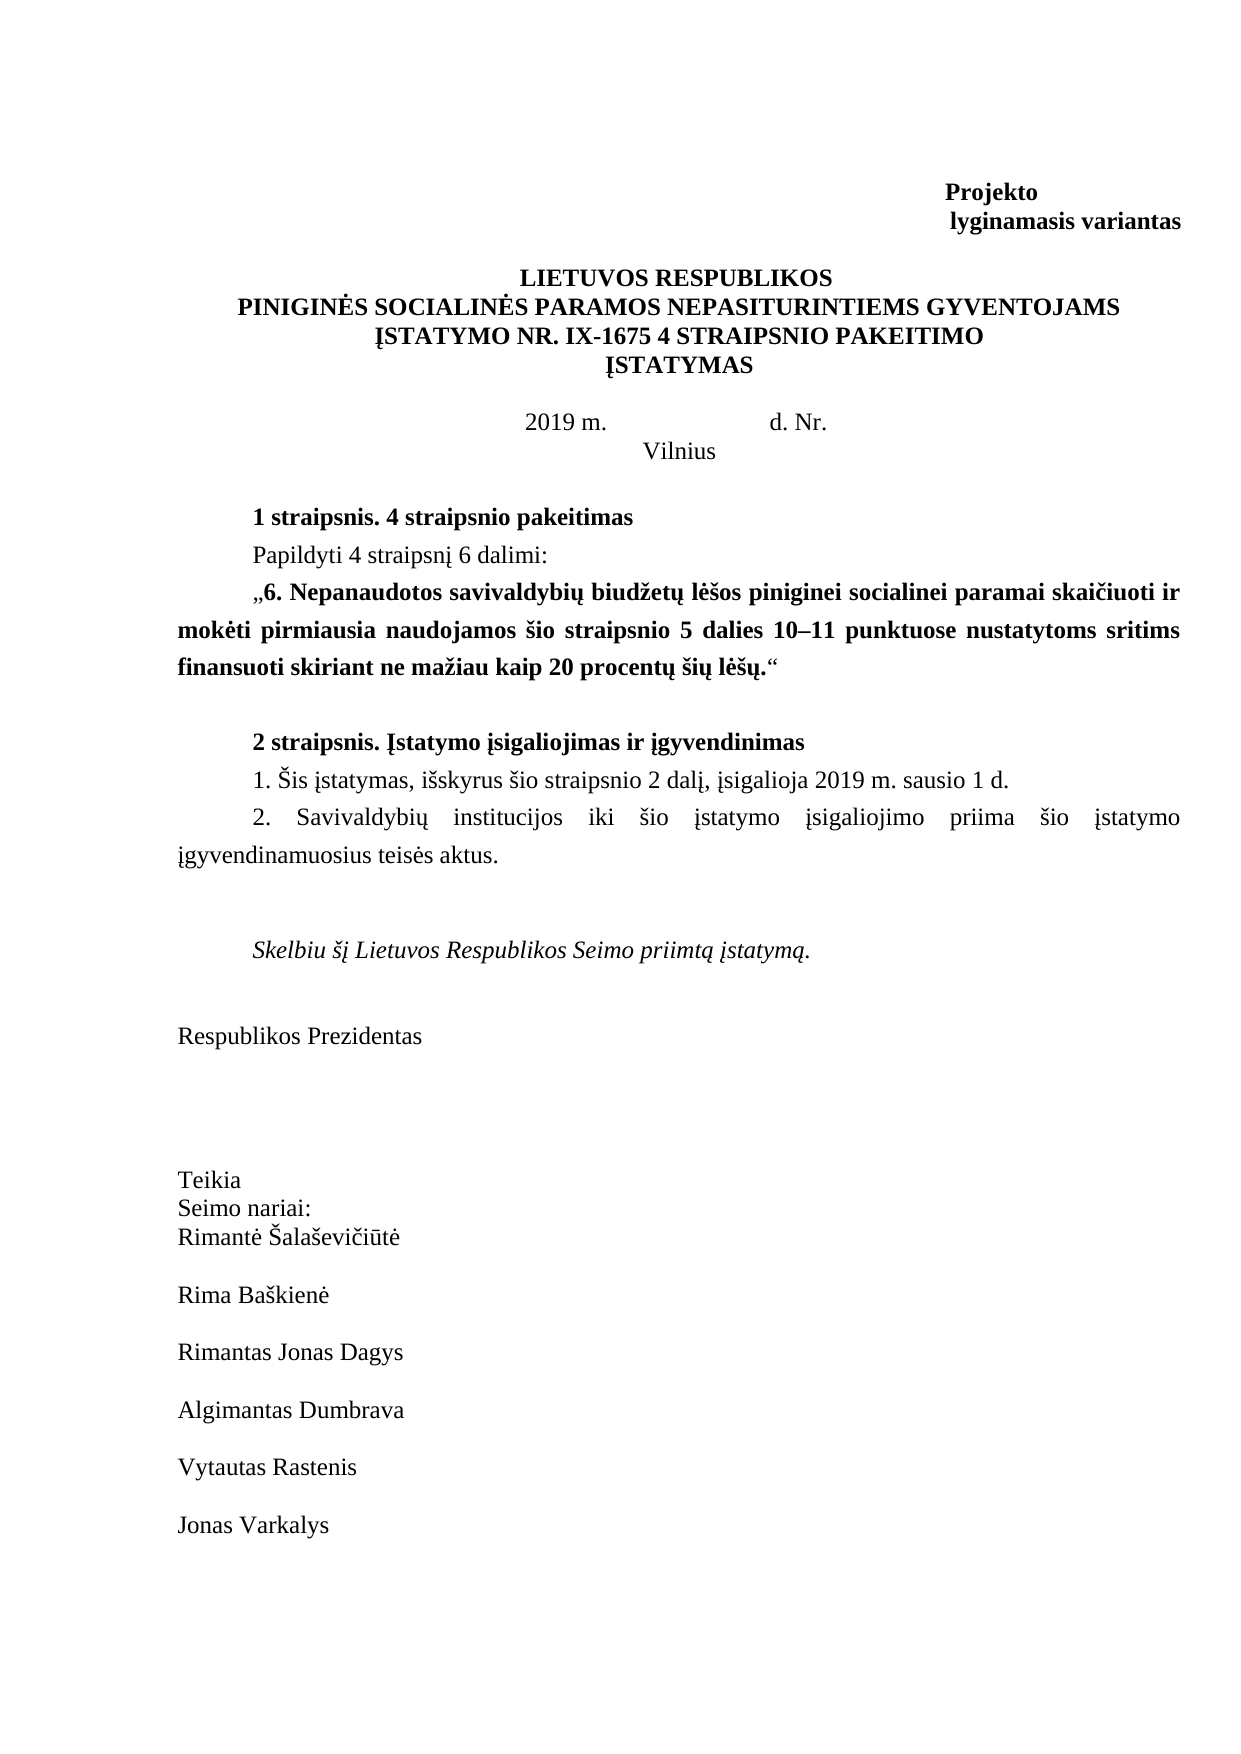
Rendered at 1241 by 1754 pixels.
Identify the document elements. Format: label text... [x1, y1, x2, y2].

text Jonas Varkalys [177, 1510, 1181, 1538]
text lyginamasis variantas [177, 206, 1181, 235]
text LIETUVOS RESPUBLIKOS [177, 263, 1181, 292]
text Teikia [177, 1165, 1181, 1193]
text „6. Nepanaudotos savivaldybių biudžetų lėšos piniginei socialinei paramai skaičiuoti ir mokėti pirmiausia naudojamos šio straipsnio 5 dalies 10–11 punktuose nustatytoms sritims finansuoti skiriant ne mažiau kaip 20 procentų šių lėšų.“ [177, 568, 1181, 681]
text 1. Šis įstatymas, išskyrus šio straipsnio 2 dalį, įsigalioja 2019 m. sausio 1 d. [177, 756, 1181, 793]
text 1 straipsnis. 4 straipsnio pakeitimas [177, 493, 1181, 531]
text Vytautas Rastenis [177, 1452, 1181, 1481]
text Papildyti 4 straipsnį 6 dalimi: [177, 531, 1181, 568]
text ĮSTATYMAS [177, 350, 1181, 378]
text Skelbiu šį Lietuvos Respublikos Seimo priimtą įstatymą. [177, 935, 1181, 963]
text Vilnius [177, 436, 1181, 465]
text Rima Baškienė [177, 1280, 1181, 1308]
text Algimantas Dumbrava [177, 1395, 1181, 1423]
text 2. Savivaldybių institucijos iki šio įstatymo įsigaliojimo priima šio įstatymo įgyvendinamuosius teisės aktus. [177, 793, 1181, 868]
text 2019 m. d. Nr. [177, 407, 1181, 436]
text Projekto [177, 177, 1181, 206]
text Respublikos Prezidentas [177, 1021, 1181, 1050]
text Rimantas Jonas Dagys [177, 1337, 1181, 1366]
text Seimo nariai: [177, 1193, 1181, 1222]
text Rimantė Šalaševičiūtė [177, 1222, 1181, 1251]
text 2 straipsnis. Įstatymo įsigaliojimas ir įgyvendinimas [177, 718, 1181, 756]
text PINIGINĖS SOCIALINĖS PARAMOS NEPASITURINTIEMS GYVENTOJAMS ĮSTATYMO NR. IX-1675 4 STRAIPSNIO PAKEITIMO [177, 292, 1181, 350]
